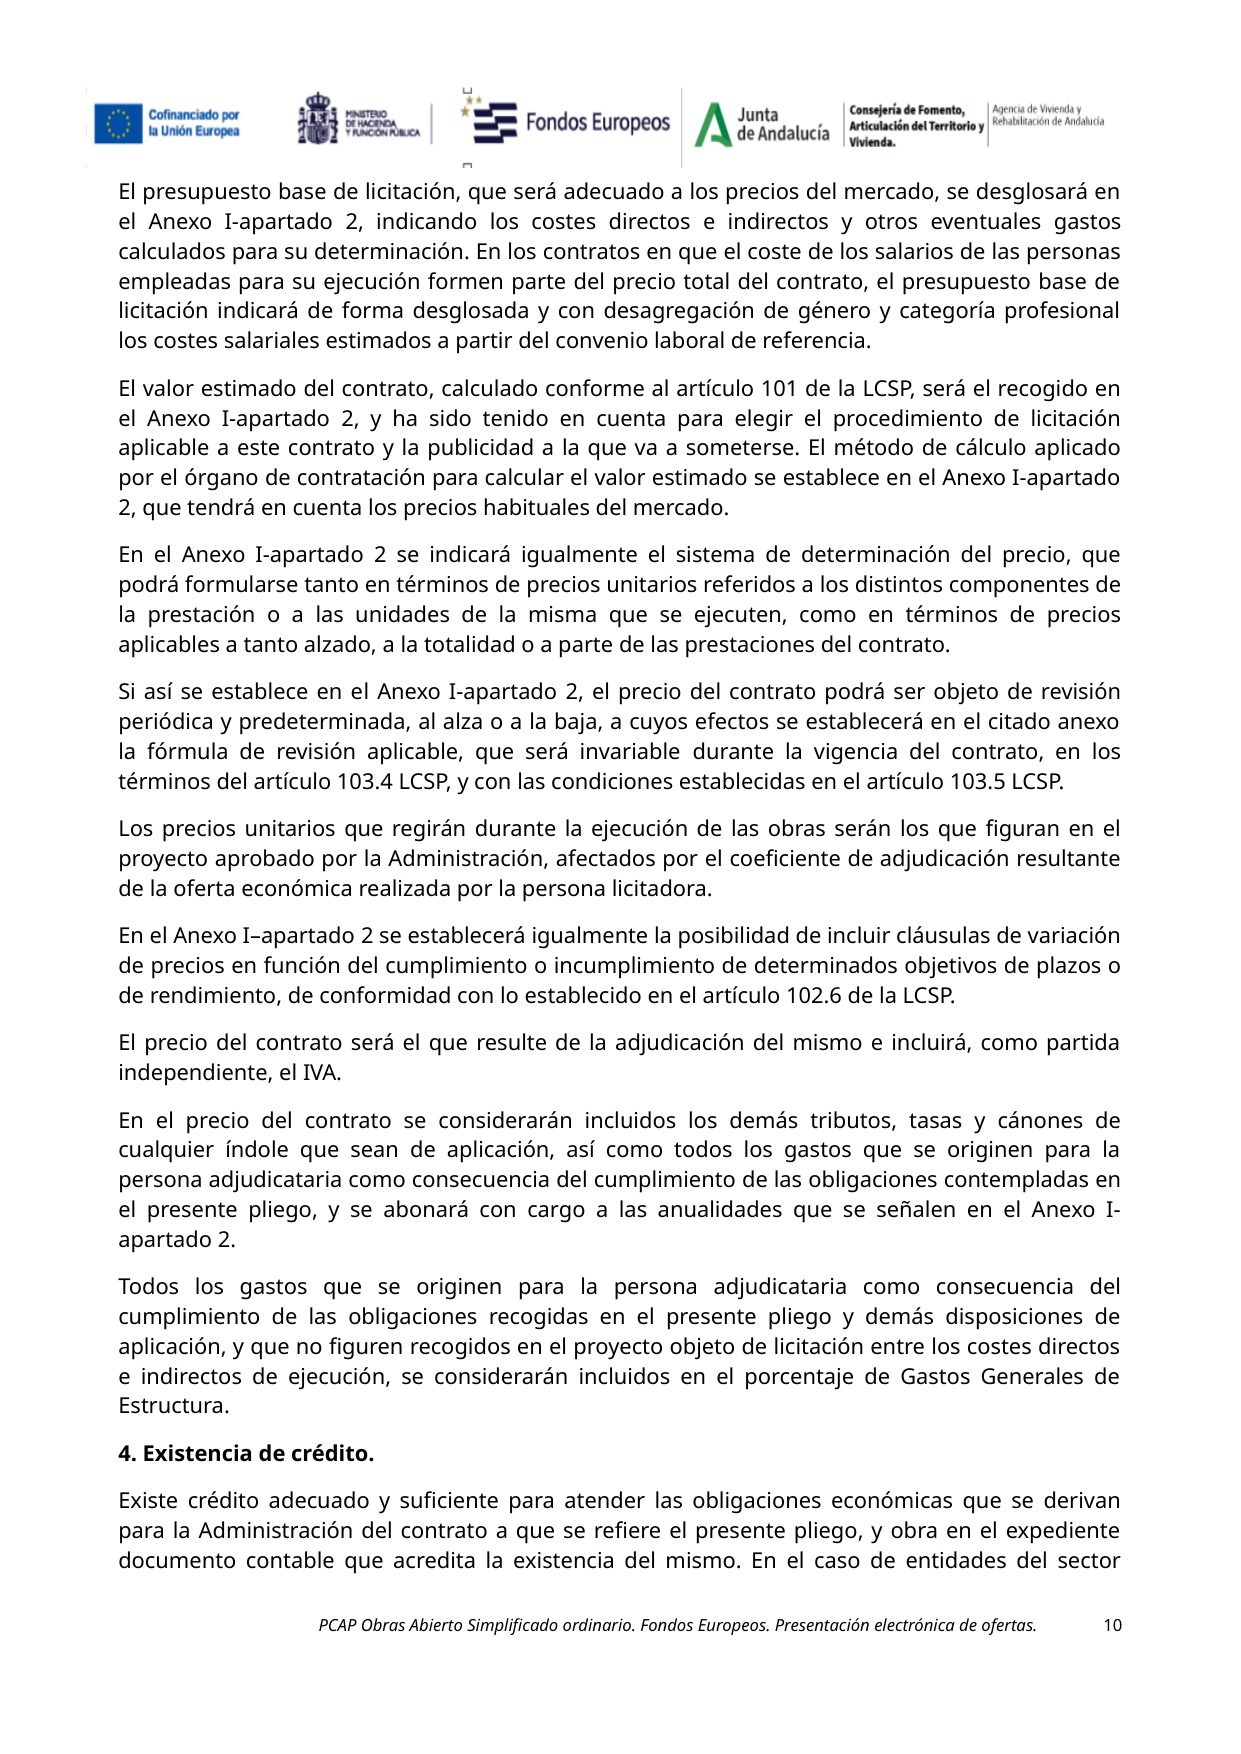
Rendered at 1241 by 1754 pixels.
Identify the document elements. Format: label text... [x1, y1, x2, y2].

text El presupuesto base de licitación, que será adecuado a los precios del mercado, se desglosará en el Anexo I-apartado 2, indicando los costes directos e indirectos y otros eventuales gastos calculados para su determinación. En los contratos en que el coste de los salarios de las personas empleadas para su ejecución formen parte del precio total del contrato, el presupuesto base de licitación indicará de forma desglosada y con desagregación de género y categoría profesional los costes salariales estimados a partir del convenio laboral de referencia. [118, 176, 1122, 355]
text Si así se establece en el Anexo I-apartado 2, el precio del contrato podrá ser objeto de revisión periódica y predeterminada, al alza o a la baja, a cuyos efectos se establecerá en el citado anexo la fórmula de revisión aplicable, que será invariable durante la vigencia del contrato, en los términos del artículo 103.4 LCSP, y con las condiciones establecidas en el artículo 103.5 LCSP. [118, 676, 1122, 796]
text Existe crédito adecuado y suficiente para atender las obligaciones económicas que se derivan para la Administración del contrato a que se refiere el presente pliego, y obra en el expediente documento contable que acredita la existencia del mismo. En el caso de entidades del sector [118, 1486, 1122, 1575]
text El valor estimado del contrato, calculado conforme al artículo 101 de la LCSP, será el recogido en el Anexo I-apartado 2, y ha sido tenido en cuenta para elegir el procedimiento de licitación aplicable a este contrato y la publicidad a la que va a someterse. El método de cálculo aplicado por el órgano de contratación para calcular el valor estimado se establece en el Anexo I-apartado 2, que tendrá en cuenta los precios habituales del mercado. [118, 373, 1122, 522]
subtitle 4. Existencia de crédito. [118, 1438, 1122, 1468]
text El precio del contrato será el que resulte de la adjudicación del mismo e incluirá, como partida independiente, el IVA. [118, 1027, 1122, 1087]
text Todos los gastos que se originen para la persona adjudicataria como consecuencia del cumplimiento de las obligaciones recogidas en el presente pliego y demás disposiciones de aplicación, y que no figuren recogidos en el proyecto objeto de licitación entre los costes directos e indirectos de ejecución, se considerarán incluidos en el porcentaje de Gastos Generales de Estructura. [118, 1271, 1122, 1420]
text En el precio del contrato se considerarán incluidos los demás tributos, tasas y cánones de cualquier índole que sean de aplicación, así como todos los gastos que se originen para la persona adjudicataria como consecuencia del cumplimiento de las obligaciones contempladas en el presente pliego, y se abonará con cargo a las anualidades que se señalen en el Anexo I-apartado 2. [118, 1105, 1122, 1254]
picture [86, 84, 1118, 168]
text En el Anexo I-apartado 2 se indicará igualmente el sistema de determinación del precio, que podrá formularse tanto en términos de precios unitarios referidos a los distintos componentes de la prestación o a las unidades de la misma que se ejecuten, como en términos de precios aplicables a tanto alzado, a la totalidad o a parte de las prestaciones del contrato. [118, 539, 1122, 659]
text En el Anexo I–apartado 2 se establecerá igualmente la posibilidad de incluir cláusulas de variación de precios en función del cumplimiento o incumplimiento de determinados objetivos de plazos o de rendimiento, de conformidad con lo establecido en el artículo 102.6 de la LCSP. [118, 920, 1122, 1010]
text Los precios unitarios que regirán durante la ejecución de las obras serán los que figuran en el proyecto aprobado por la Administración, afectados por el coeficiente de adjudicación resultante de la oferta económica realizada por la persona licitadora. [118, 813, 1122, 903]
